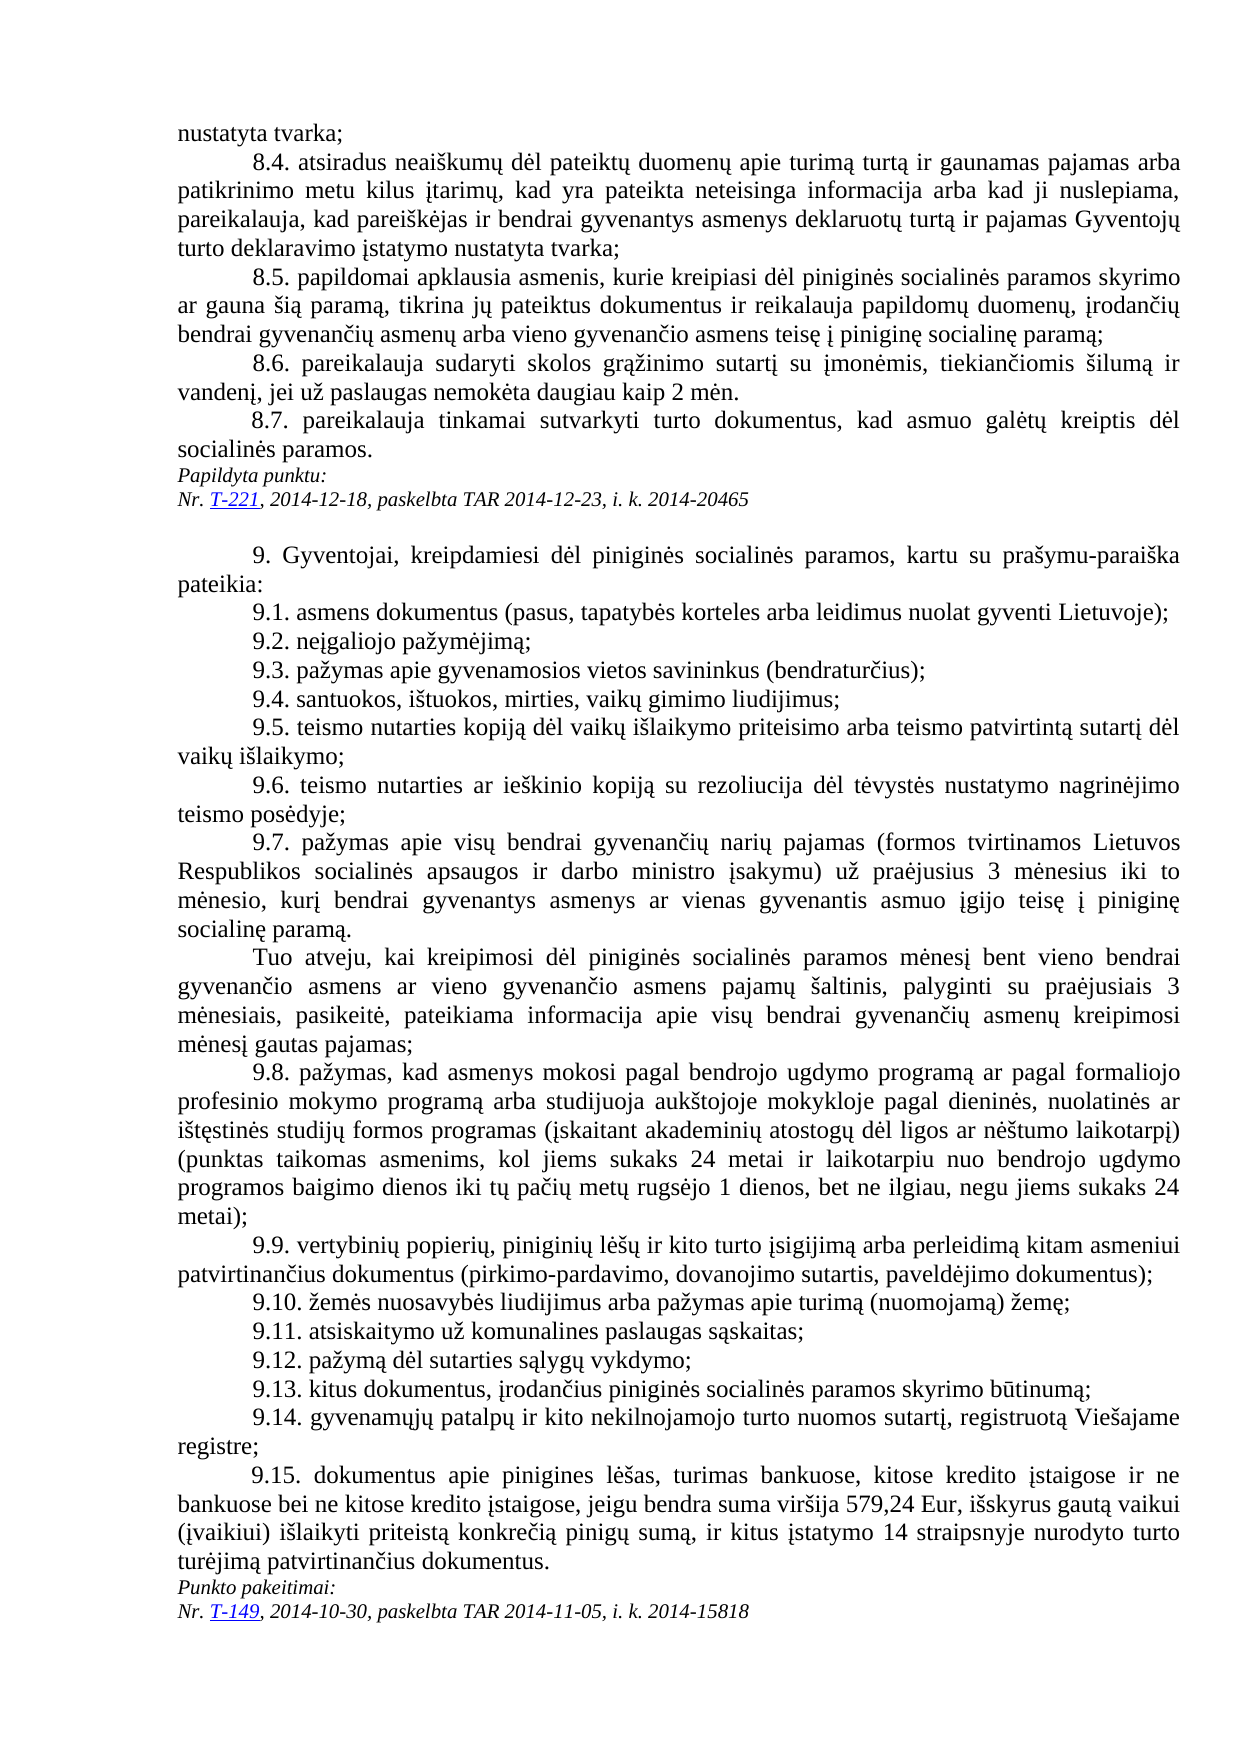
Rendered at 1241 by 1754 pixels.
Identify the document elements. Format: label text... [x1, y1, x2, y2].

text 8.4. atsiradus neaiškumų dėl pateiktų duomenų apie turimą turtą ir gaunamas pajamas arba patikrinimo metu kilus įtarimų, kad yra pateikta neteisinga informacija arba kad ji nuslepiama, pareikalauja, kad pareiškėjas ir bendrai gyvenantys asmenys deklaruotų turtą ir pajamas Gyventojų turto deklaravimo įstatymo nustatyta tvarka; [177, 147, 1181, 262]
text 9.5. teismo nutarties kopiją dėl vaikų išlaikymo priteisimo arba teismo patvirtintą sutartį dėl vaikų išlaikymo; [177, 712, 1181, 770]
text Papildyta punktu: [177, 463, 1181, 487]
text 9.15. dokumentus apie pinigines lėšas, turimas bankuose, kitose kredito įstaigose ir ne bankuose bei ne kitose kredito įstaigose, jeigu bendra suma viršija 579,24 Eur, išskyrus gautą vaikui (įvaikiui) išlaikyti priteistą konkrečią pinigų sumą, ir kitus įstatymo 14 straipsnyje nurodyto turto turėjimą patvirtinančius dokumentus. [177, 1460, 1181, 1575]
text 9.4. santuokos, ištuokos, mirties, vaikų gimimo liudijimus; [177, 684, 1181, 712]
text 9.8. pažymas, kad asmenys mokosi pagal bendrojo ugdymo programą ar pagal formaliojo profesinio mokymo programą arba studijuoja aukštojoje mokykloje pagal dieninės, nuolatinės ar ištęstinės studijų formos programas (įskaitant akademinių atostogų dėl ligos ar nėštumo laikotarpį) (punktas taikomas asmenims, kol jiems sukaks 24 metai ir laikotarpiu nuo bendrojo ugdymo programos baigimo dienos iki tų pačių metų rugsėjo 1 dienos, bet ne ilgiau, negu jiems sukaks 24 metai); [177, 1057, 1181, 1230]
text 9.3. pažymas apie gyvenamosios vietos savininkus (bendraturčius); [177, 655, 1181, 684]
text Punkto pakeitimai: [177, 1575, 1181, 1599]
text 9.2. neįgaliojo pažymėjimą; [177, 626, 1181, 655]
text 9.13. kitus dokumentus, įrodančius piniginės socialinės paramos skyrimo būtinumą; [177, 1374, 1181, 1402]
text 9.14. gyvenamųjų patalpų ir kito nekilnojamojo turto nuomos sutartį, registruotą Viešajame registre; [177, 1402, 1181, 1460]
text 9.12. pažymą dėl sutarties sąlygų vykdymo; [177, 1345, 1181, 1374]
text 9.6. teismo nutarties ar ieškinio kopiją su rezoliucija dėl tėvystės nustatymo nagrinėjimo teismo posėdyje; [177, 770, 1181, 827]
text Tuo atveju, kai kreipimosi dėl piniginės socialinės paramos mėnesį bent vieno bendrai gyvenančio asmens ar vieno gyvenančio asmens pajamų šaltinis, palyginti su praėjusiais 3 mėnesiais, pasikeitė, pateikiama informacija apie visų bendrai gyvenančių asmenų kreipimosi mėnesį gautas pajamas; [177, 942, 1181, 1057]
text 9.9. vertybinių popierių, piniginių lėšų ir kito turto įsigijimą arba perleidimą kitam asmeniui patvirtinančius dokumentus (pirkimo-pardavimo, dovanojimo sutartis, paveldėjimo dokumentus); [177, 1230, 1181, 1287]
text nustatyta tvarka; [177, 118, 1181, 147]
text 9. Gyventojai, kreipdamiesi dėl piniginės socialinės paramos, kartu su prašymu-paraiška pateikia: [177, 540, 1181, 597]
text 9.10. žemės nuosavybės liudijimus arba pažymas apie turimą (nuomojamą) žemę; [177, 1287, 1181, 1316]
text 9.7. pažymas apie visų bendrai gyvenančių narių pajamas (formos tvirtinamos Lietuvos Respublikos socialinės apsaugos ir darbo ministro įsakymu) už praėjusius 3 mėnesius iki to mėnesio, kurį bendrai gyvenantys asmenys ar vienas gyvenantis asmuo įgijo teisę į piniginę socialinę paramą. [177, 827, 1181, 942]
text 8.7. pareikalauja tinkamai sutvarkyti turto dokumentus, kad asmuo galėtų kreiptis dėl socialinės paramos. [177, 406, 1181, 463]
text 8.6. pareikalauja sudaryti skolos grąžinimo sutartį su įmonėmis, tiekiančiomis šilumą ir vandenį, jei už paslaugas nemokėta daugiau kaip 2 mėn. [177, 348, 1181, 406]
text 9.11. atsiskaitymo už komunalines paslaugas sąskaitas; [177, 1316, 1181, 1345]
text Nr. T-221, 2014-12-18, paskelbta TAR 2014-12-23, i. k. 2014-20465 [177, 487, 1181, 511]
text 9.1. asmens dokumentus (pasus, tapatybės korteles arba leidimus nuolat gyventi Lietuvoje); [177, 597, 1181, 626]
text Nr. T-149, 2014-10-30, paskelbta TAR 2014-11-05, i. k. 2014-15818 [177, 1599, 1181, 1623]
text 8.5. papildomai apklausia asmenis, kurie kreipiasi dėl piniginės socialinės paramos skyrimo ar gauna šią paramą, tikrina jų pateiktus dokumentus ir reikalauja papildomų duomenų, įrodančių bendrai gyvenančių asmenų arba vieno gyvenančio asmens teisę į piniginę socialinę paramą; [177, 262, 1181, 348]
